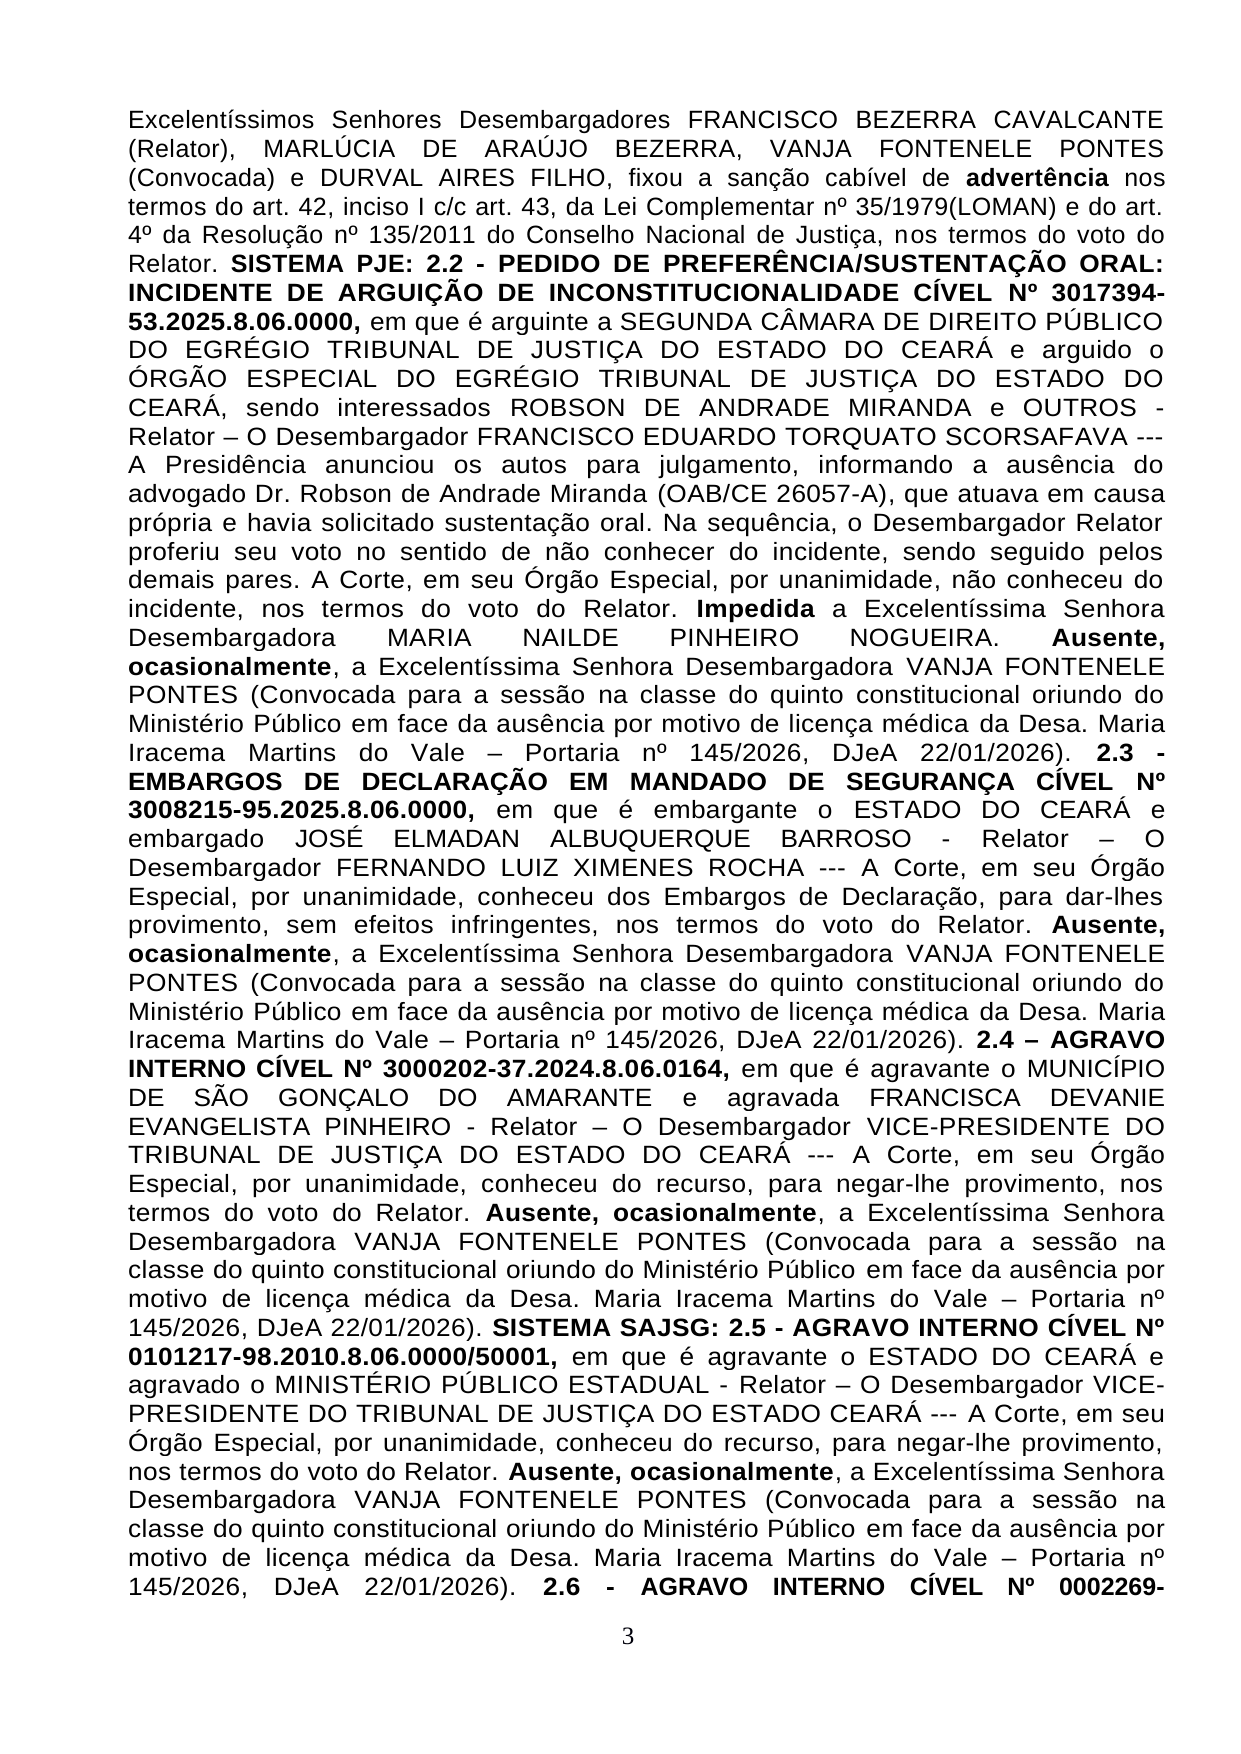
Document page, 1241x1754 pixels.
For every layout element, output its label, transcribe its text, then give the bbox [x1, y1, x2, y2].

text Excelentíssimos Senhores Desembargadores FRANCISCO BEZERRA CAVALCANTE (Relator), MARLÚCIA DE ARAÚJO BEZERRA, VANJA FONTENELE PONTES (Convocada) e DURVAL AIRES FILHO, fixou a sanção cabível de advertência nos termos do art. 42, inciso I c/c art. 43, da Lei Complementar nº 35/1979(LOMAN) e do art. 4º da Resolução nº 135/2011 do Conselho Nacional de Justiça, nos termos do voto do Relator. SISTEMA PJE: 2.2 - PEDIDO DE PREFERÊNCIA/SUSTENTAÇÃO ORAL: INCIDENTE DE ARGUIÇÃO DE INCONSTITUCIONALIDADE CÍVEL Nº 3017394-53.2025.8.06.0000, em que é arguinte a SEGUNDA CÂMARA DE DIREITO PÚBLICO DO EGRÉGIO TRIBUNAL DE JUSTIÇA DO ESTADO DO CEARÁ e arguido o ÓRGÃO ESPECIAL DO EGRÉGIO TRIBUNAL DE JUSTIÇA DO ESTADO DO CEARÁ, sendo interessados ROBSON DE ANDRADE MIRANDA e OUTROS - Relator – O Desembargador FRANCISCO EDUARDO TORQUATO SCORSAFAVA --- A Presidência anunciou os autos para julgamento, informando a ausência do advogado Dr. Robson de Andrade Miranda (OAB/CE 26057-A), que atuava em causa própria e havia solicitado sustentação oral. Na sequência, o Desembargador Relator proferiu seu voto no sentido de não conhecer do incidente, sendo seguido pelos demais pares. A Corte, em seu Órgão Especial, por unanimidade, não conheceu do incidente, nos termos do voto do Relator. Impedida a Excelentíssima Senhora Desembargadora MARIA NAILDE PINHEIRO NOGUEIRA. Ausente, ocasionalmente, a Excelentíssima Senhora Desembargadora VANJA FONTENELE PONTES (Convocada para a sessão na classe do quinto constitucional oriundo do Ministério Público em face da ausência por motivo de licença médica da Desa. Maria Iracema Martins do Vale – Portaria nº 145/2026, DJeA 22/01/2026). 2.3 - EMBARGOS DE DECLARAÇÃO EM MANDADO DE SEGURANÇA CÍVEL Nº 3008215-95.2025.8.06.0000, em que é embargante o ESTADO DO CEARÁ e embargado JOSÉ ELMADAN ALBUQUERQUE BARROSO - Relator – O Desembargador FERNANDO LUIZ XIMENES ROCHA --- A Corte, em seu Órgão Especial, por unanimidade, conheceu dos Embargos de Declaração, para dar-lhes provimento, sem efeitos infringentes, nos termos do voto do Relator. Ausente, ocasionalmente, a Excelentíssima Senhora Desembargadora VANJA FONTENELE PONTES (Convocada para a sessão na classe do quinto constitucional oriundo do Ministério Público em face da ausência por motivo de licença médica da Desa. Maria Iracema Martins do Vale – Portaria nº 145/2026, DJeA 22/01/2026). 2.4 – AGRAVO INTERNO CÍVEL Nº 3000202-37.2024.8.06.0164, em que é agravante o MUNICÍPIO DE SÃO GONÇALO DO AMARANTE e agravada FRANCISCA DEVANIE EVANGELISTA PINHEIRO - Relator – O Desembargador VICE-PRESIDENTE DO TRIBUNAL DE JUSTIÇA DO ESTADO DO CEARÁ --- A Corte, em seu Órgão Especial, por unanimidade, conheceu do recurso, para negar-lhe provimento, nos termos do voto do Relator. Ausente, ocasionalmente, a Excelentíssima Senhora Desembargadora VANJA FONTENELE PONTES (Convocada para a sessão na classe do quinto constitucional oriundo do Ministério Público em face da ausência por motivo de licença médica da Desa. Maria Iracema Martins do Vale – Portaria nº 145/2026, DJeA 22/01/2026). SISTEMA SAJSG: 2.5 - AGRAVO INTERNO CÍVEL Nº 0101217-98.2010.8.06.0000/50001, em que é agravante o ESTADO DO CEARÁ e agravado o MINISTÉRIO PÚBLICO ESTADUAL - Relator – O Desembargador VICE-PRESIDENTE DO TRIBUNAL DE JUSTIÇA DO ESTADO CEARÁ --- A Corte, em seu Órgão Especial, por unanimidade, conheceu do recurso, para negar-lhe provimento, nos termos do voto do Relator. Ausente, ocasionalmente, a Excelentíssima Senhora Desembargadora VANJA FONTENELE PONTES (Convocada para a sessão na classe do quinto constitucional oriundo do Ministério Público em face da ausência por motivo de licença médica da Desa. Maria Iracema Martins do Vale – Portaria nº 145/2026, DJeA 22/01/2026). 2.6 - AGRAVO INTERNO CÍVEL Nº 0002269- [128, 105, 1165, 1600]
